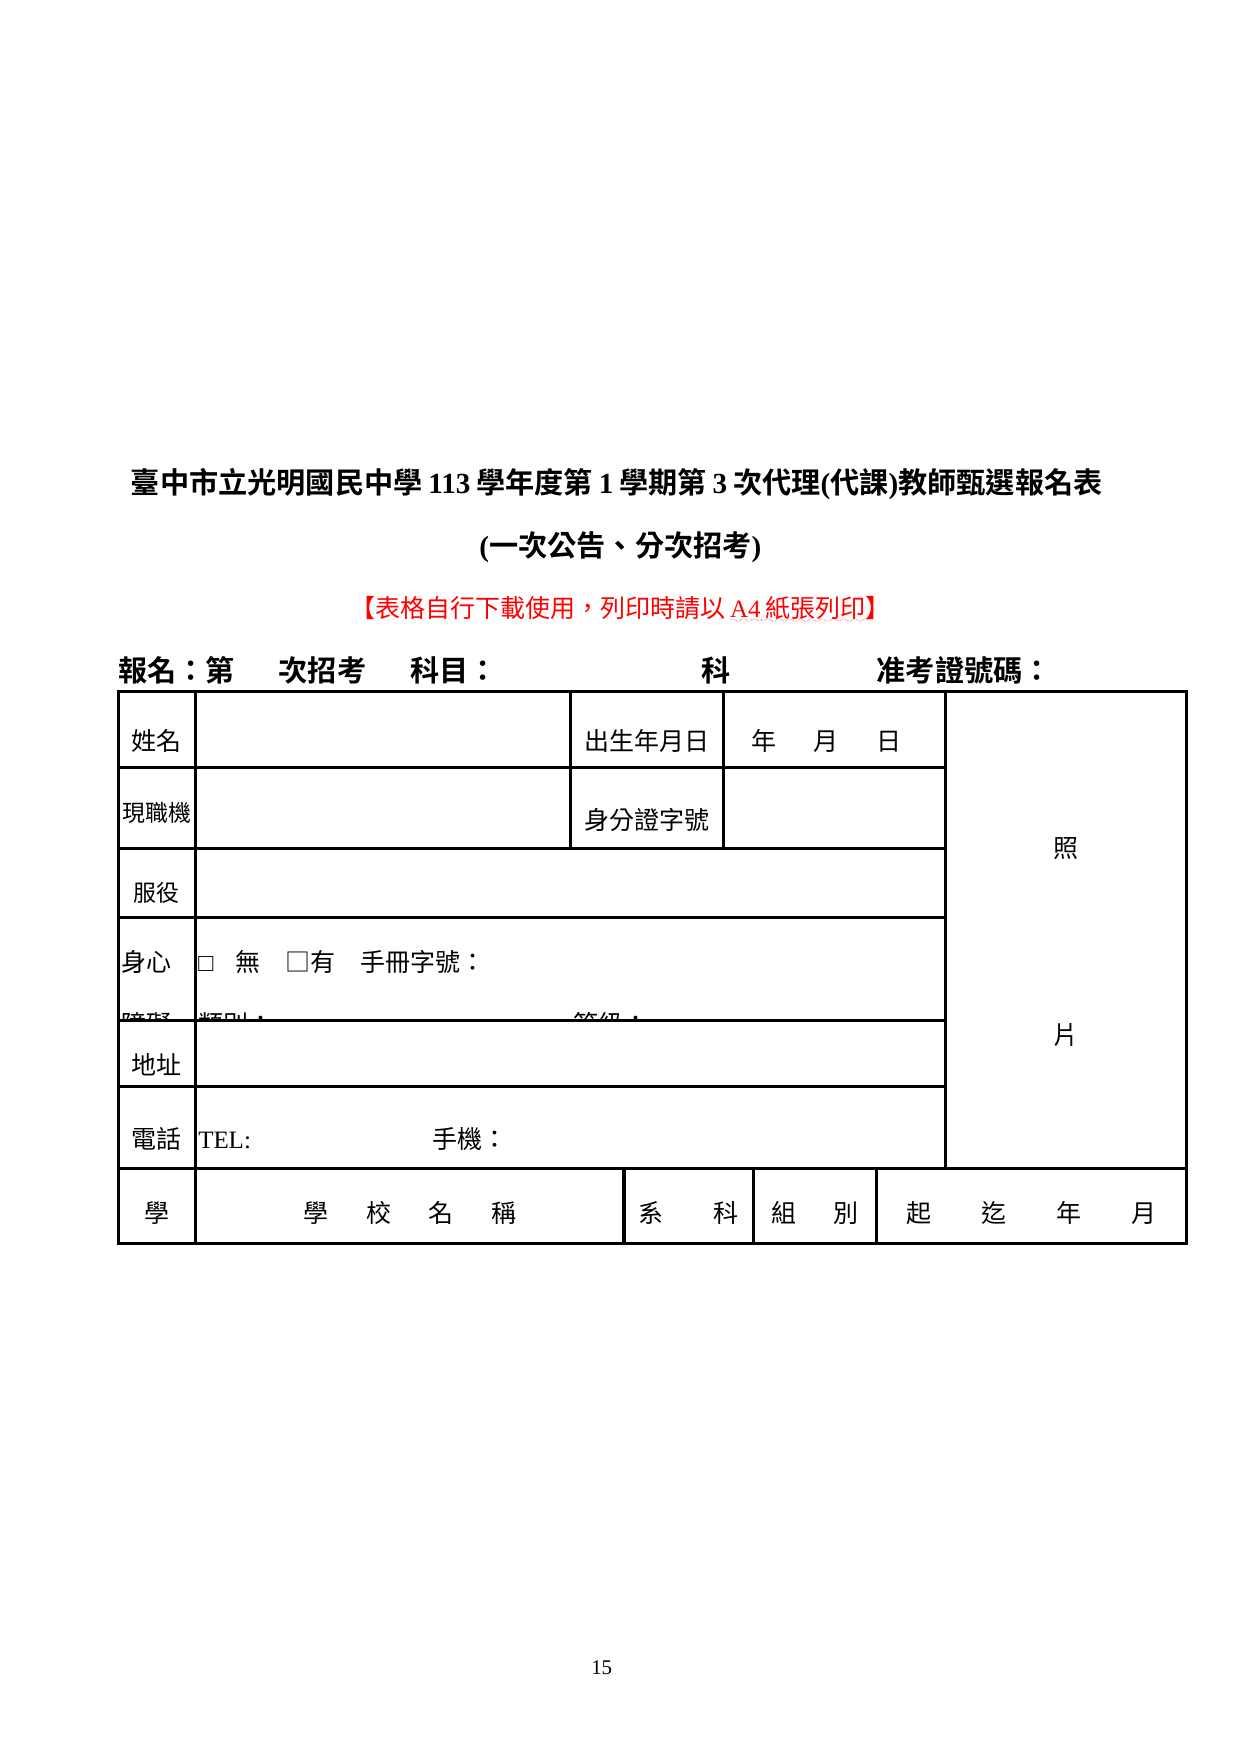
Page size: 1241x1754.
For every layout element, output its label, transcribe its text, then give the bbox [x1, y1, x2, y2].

table_header [69, 690, 117, 766]
text 【表格自行下載使用，列印時請以A4紙張列印】 [118, 564, 1122, 627]
table_header [197, 693, 569, 766]
table_cell [197, 1022, 944, 1085]
table_cell 組 別 [755, 1170, 875, 1242]
table_cell [69, 766, 117, 847]
table_cell 身分證字號 [572, 769, 722, 847]
table_cell 電話 [120, 1088, 194, 1167]
table_cell [69, 916, 117, 1019]
table_cell [69, 1019, 117, 1085]
table_header 照 片 [947, 693, 1185, 1167]
table_header 出生年月日 [572, 693, 722, 766]
table_cell 服役 情形 [120, 850, 194, 916]
table_cell 系 科 [626, 1170, 752, 1242]
text 臺中市立光明國民中學113學年度第1學期第3次代理(代課)教師甄選報名表 [131, 439, 1122, 502]
table_header 姓名 [120, 693, 194, 766]
table_cell 學 校 名 稱 [197, 1170, 622, 1242]
table_cell 現職機關學校 [120, 769, 194, 847]
table_cell [725, 769, 944, 847]
table_cell 學 [120, 1170, 194, 1242]
table_cell 無 □有 手冊字號： 類別： 等級： 申請服務項目： [197, 919, 944, 1019]
table_cell [69, 1167, 117, 1242]
table_cell [197, 769, 569, 847]
table_cell □免役 □役畢 □服役中 [197, 850, 944, 916]
text 報名：第 次招考 科目： 科 准考證號碼： [118, 627, 1122, 689]
table_cell 地址 [120, 1022, 194, 1085]
table_header 年 月 日 [725, 693, 944, 766]
table_cell TEL: 手機： [197, 1088, 944, 1167]
table_cell [69, 847, 117, 916]
table_cell 身心障礙手冊 [120, 919, 194, 1019]
table_cell 起 迄 年 月 [878, 1170, 1185, 1242]
text (一次公告、分次招考) [118, 502, 1122, 564]
table_cell [69, 1085, 117, 1167]
